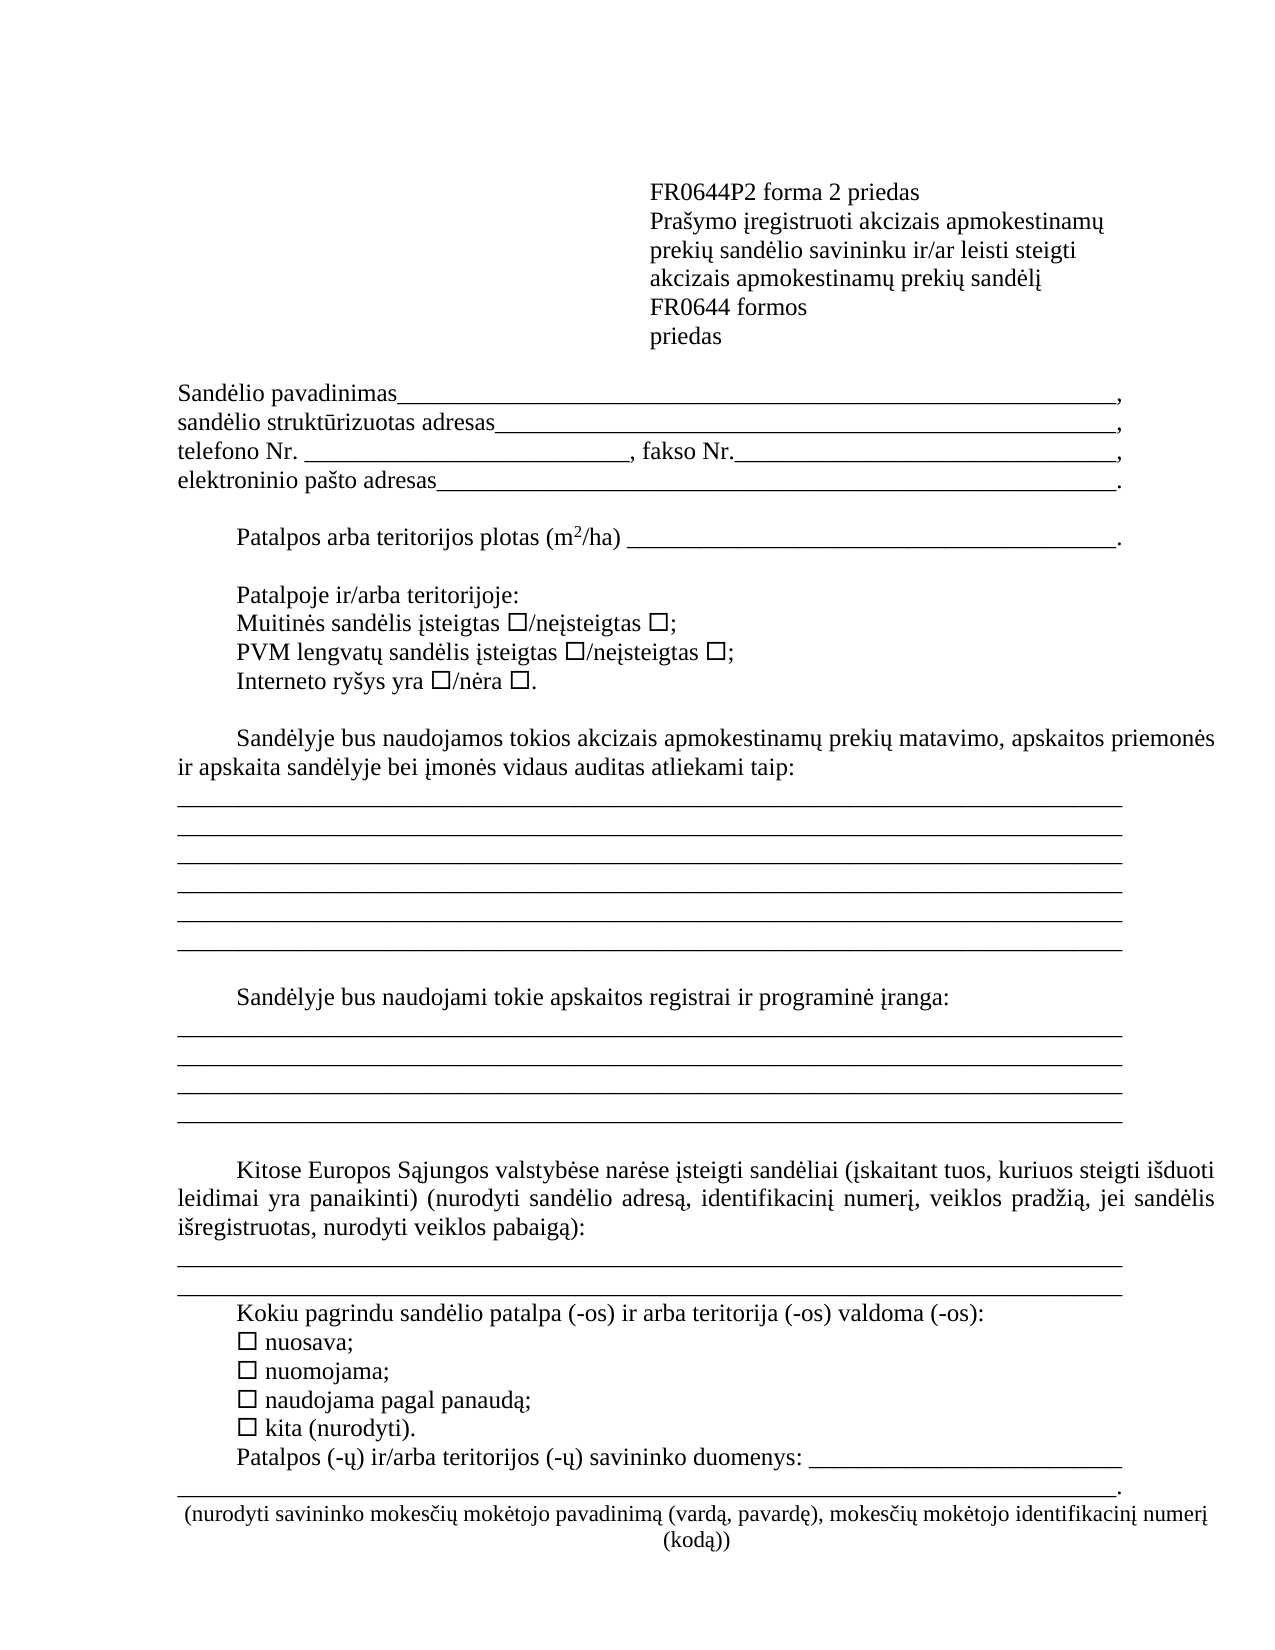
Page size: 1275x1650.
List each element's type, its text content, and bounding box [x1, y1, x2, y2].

text Patalpos arba teritorijos plotas (m2/ha) . [177, 522, 1216, 551]
text Muitinės sandėlis įsteigtas []/neįsteigtas []; [177, 608, 1216, 637]
text telefono Nr. __________________________, fakso Nr. , [177, 436, 1216, 465]
text (nurodyti savininko mokesčių mokėtojo pavadinimą (vardą, pavardę), mokesčių mokėtojo identifikacinį numerį (kodą)) [177, 1500, 1216, 1552]
text sandėlio struktūrizuotas adresas , [177, 407, 1216, 436]
text Sandėlyje bus naudojamos tokios akcizais apmokestinamų prekių matavimo, apskaitos priemonės ir apskaita sandėlyje bei įmonės vidaus auditas atliekami taip: [177, 723, 1216, 781]
text _ [177, 867, 1216, 896]
text Sandėlio pavadinimas , [177, 378, 1216, 407]
text PVM lengvatų sandėlis įsteigtas []/neįsteigtas []; [177, 637, 1216, 666]
text _ [177, 810, 1216, 838]
text [] kita (nurodyti). [177, 1413, 1216, 1442]
text Kitose Europos Sąjungos valstybėse narėse įsteigti sandėliai (įskaitant tuos, kuriuos steigti išduoti leidimai yra panaikinti) (nurodyti sandėlio adresą, identifikacinį numerį, veiklos pradžią, jei sandėlis išregistruotas, nurodyti veiklos pabaigą): [177, 1155, 1216, 1241]
text Interneto ryšys yra []/nėra []. [177, 666, 1216, 695]
text _ [177, 1270, 1216, 1298]
text _ [177, 1040, 1216, 1068]
text _ [177, 1011, 1216, 1040]
text [] nuosava; [177, 1327, 1216, 1356]
text FR0644P2 forma 2 priedas [649, 177, 1216, 206]
text Kokiu pagrindu sandėlio patalpa (-os) ir arba teritorija (-os) valdoma (-os): [177, 1298, 1216, 1327]
text [] naudojama pagal panaudą; [177, 1385, 1216, 1413]
text Patalpos (-ų) ir/arba teritorijos (-ų) savininko duomenys: [177, 1442, 1216, 1471]
text Sandėlyje bus naudojami tokie apskaitos registrai ir programinė įranga: [177, 982, 1216, 1011]
text FR0644 formos [649, 292, 1216, 321]
text [] nuomojama; [177, 1356, 1216, 1385]
text prekių sandėlio savininku ir/ar leisti steigti [649, 235, 1216, 263]
text Prašymo įregistruoti akcizais apmokestinamų [649, 206, 1216, 235]
text priedas [649, 321, 1216, 350]
text _ [177, 838, 1216, 867]
text _ [177, 1068, 1216, 1097]
text Patalpoje ir/arba teritorijoje: [177, 580, 1216, 608]
text _ [177, 896, 1216, 925]
text _ [177, 925, 1216, 953]
text _ . [177, 1471, 1216, 1500]
text _ [177, 1241, 1216, 1270]
text _ [177, 1097, 1216, 1126]
text akcizais apmokestinamų prekių sandėlį [649, 263, 1216, 292]
text _ [177, 781, 1216, 810]
text elektroninio pašto adresas . [177, 465, 1216, 493]
